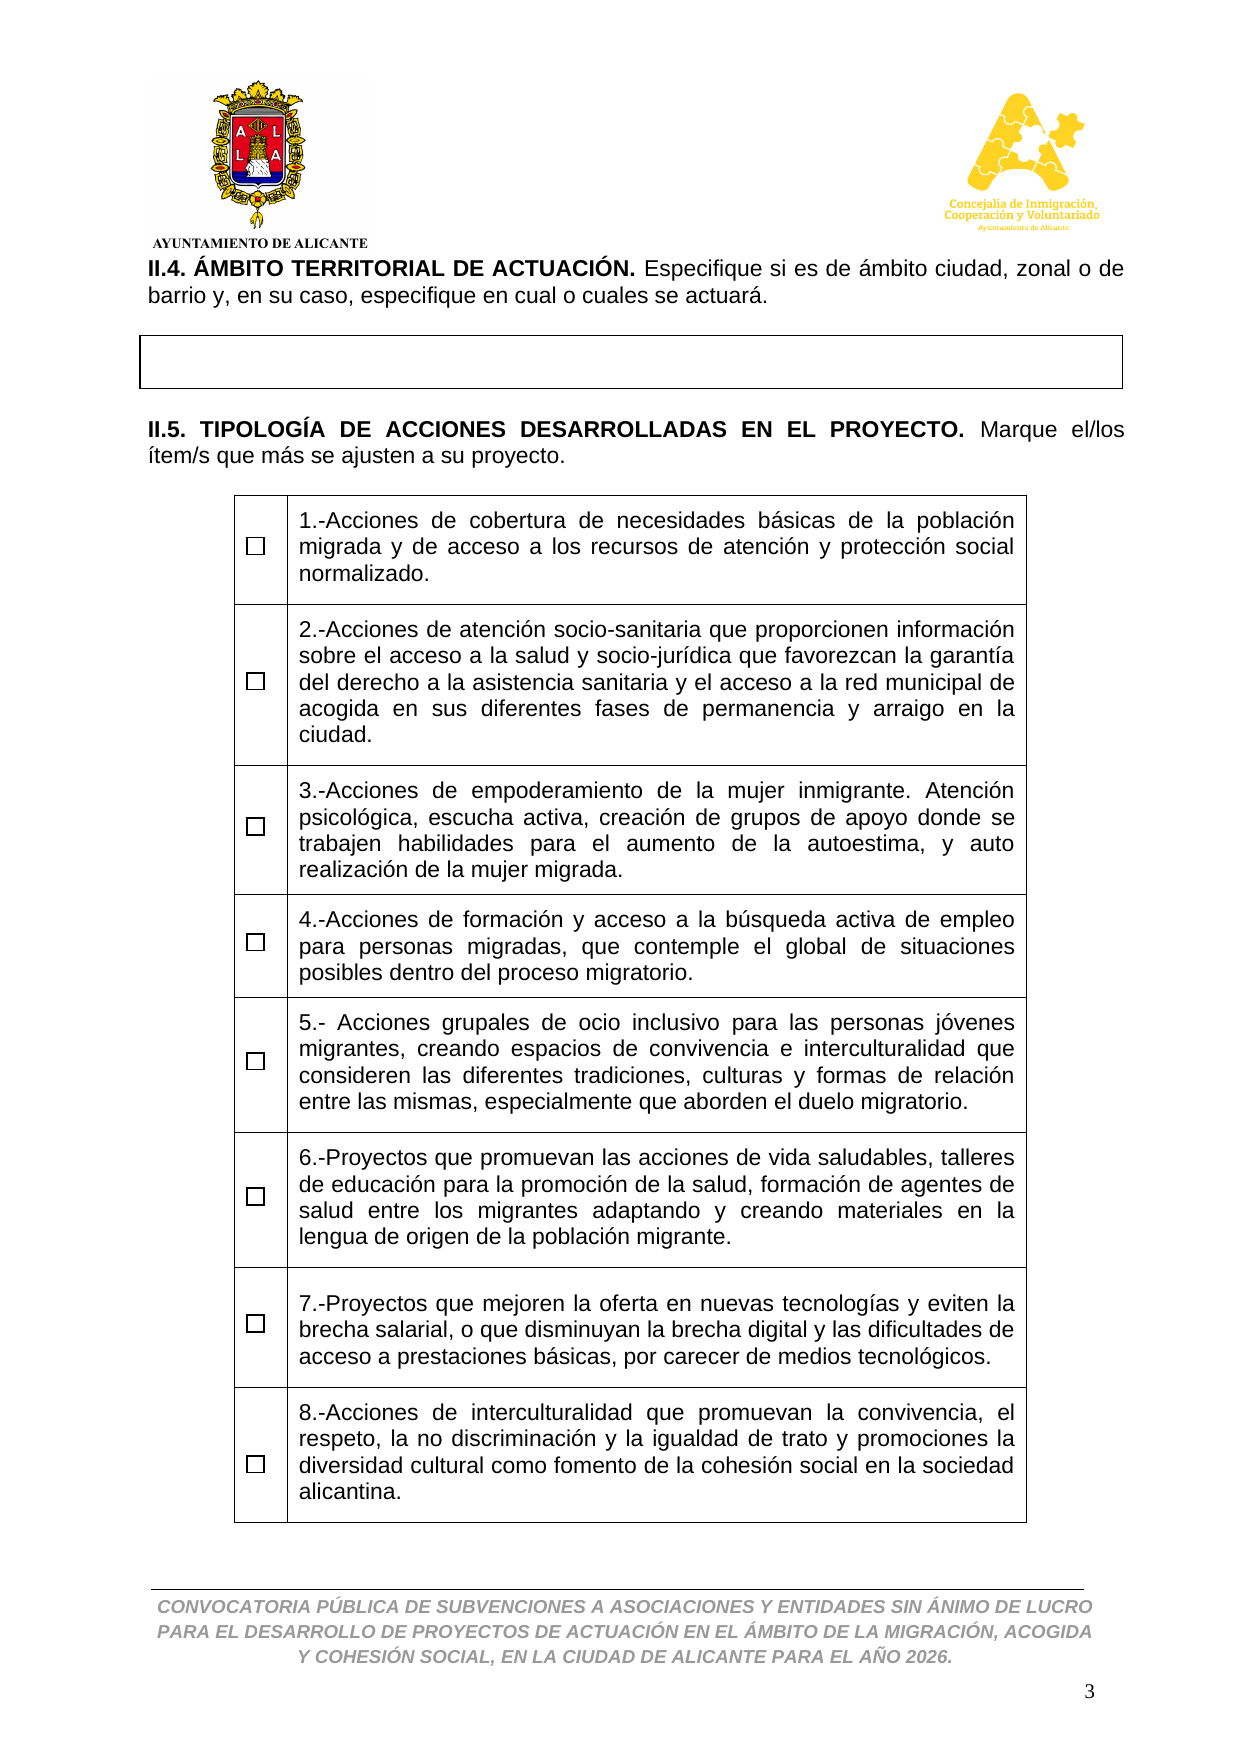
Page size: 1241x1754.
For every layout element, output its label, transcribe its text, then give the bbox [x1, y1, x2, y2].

picture [146, 76, 373, 253]
table_header [235, 496, 287, 603]
table_cell [235, 998, 287, 1132]
table_cell 6.-Proyectos que promuevan las acciones de vida saludables, talleres de educación para la promoción de la salud, formación de agentes de salud entre los migrantes adaptando y creando materiales en la lengua de origen de la población migrante. [288, 1133, 1026, 1267]
table_cell [235, 1133, 287, 1267]
text II.4. ÁMBITO TERRITORIAL DE ACTUACIÓN. Especifique si es de ámbito ciudad, zonal o de barrio y, en su caso, especifique en cual o cuales se actuará. [148, 218, 1125, 308]
text II.5. TIPOLOGÍA DE ACCIONES DESARROLLADAS EN EL PROYECTO. Marque el/los ítem/s que más se ajusten a su proyecto. [148, 416, 1125, 468]
table_cell [235, 1388, 287, 1522]
table_header 1.-Acciones de cobertura de necesidades básicas de la población migrada y de acceso a los recursos de atención y protección social normalizado. [288, 496, 1026, 603]
picture [927, 71, 1121, 256]
table_cell 5.- Acciones grupales de ocio inclusivo para las personas jóvenes migrantes, creando espacios de convivencia e interculturalidad que consideren las diferentes tradiciones, culturas y formas de relación entre las mismas, especialmente que aborden el duelo migratorio. [288, 998, 1026, 1132]
table_cell [235, 766, 287, 894]
table_cell 2.-Acciones de atención socio-sanitaria que proporcionen información sobre el acceso a la salud y socio-jurídica que favorezcan la garantía del derecho a la asistencia sanitaria y el acceso a la red municipal de acogida en sus diferentes fases de permanencia y arraigo en la ciudad. [288, 605, 1026, 765]
table_cell 7.-Proyectos que mejoren la oferta en nuevas tecnologías y eviten la brecha salarial, o que disminuyan la brecha digital y las dificultades de acceso a prestaciones básicas, por carecer de medios tecnológicos. [288, 1268, 1026, 1387]
table_cell 4.-Acciones de formación y acceso a la búsqueda activa de empleo para personas migradas, que contemple el global de situaciones posibles dentro del proceso migratorio. [288, 895, 1026, 997]
table_cell [235, 1268, 287, 1387]
table_cell [235, 895, 287, 997]
table_cell 8.-Acciones de interculturalidad que promuevan la convivencia, el respeto, la no discriminación y la igualdad de trato y promociones la diversidad cultural como fomento de la cohesión social en la sociedad alicantina. [288, 1388, 1026, 1522]
table_cell [235, 605, 287, 765]
table_cell 3.-Acciones de empoderamiento de la mujer inmigrante. Atención psicológica, escucha activa, creación de grupos de apoyo donde se trabajen habilidades para el aumento de la autoestima, y auto realización de la mujer migrada. [288, 766, 1026, 894]
table_header [141, 336, 1122, 388]
